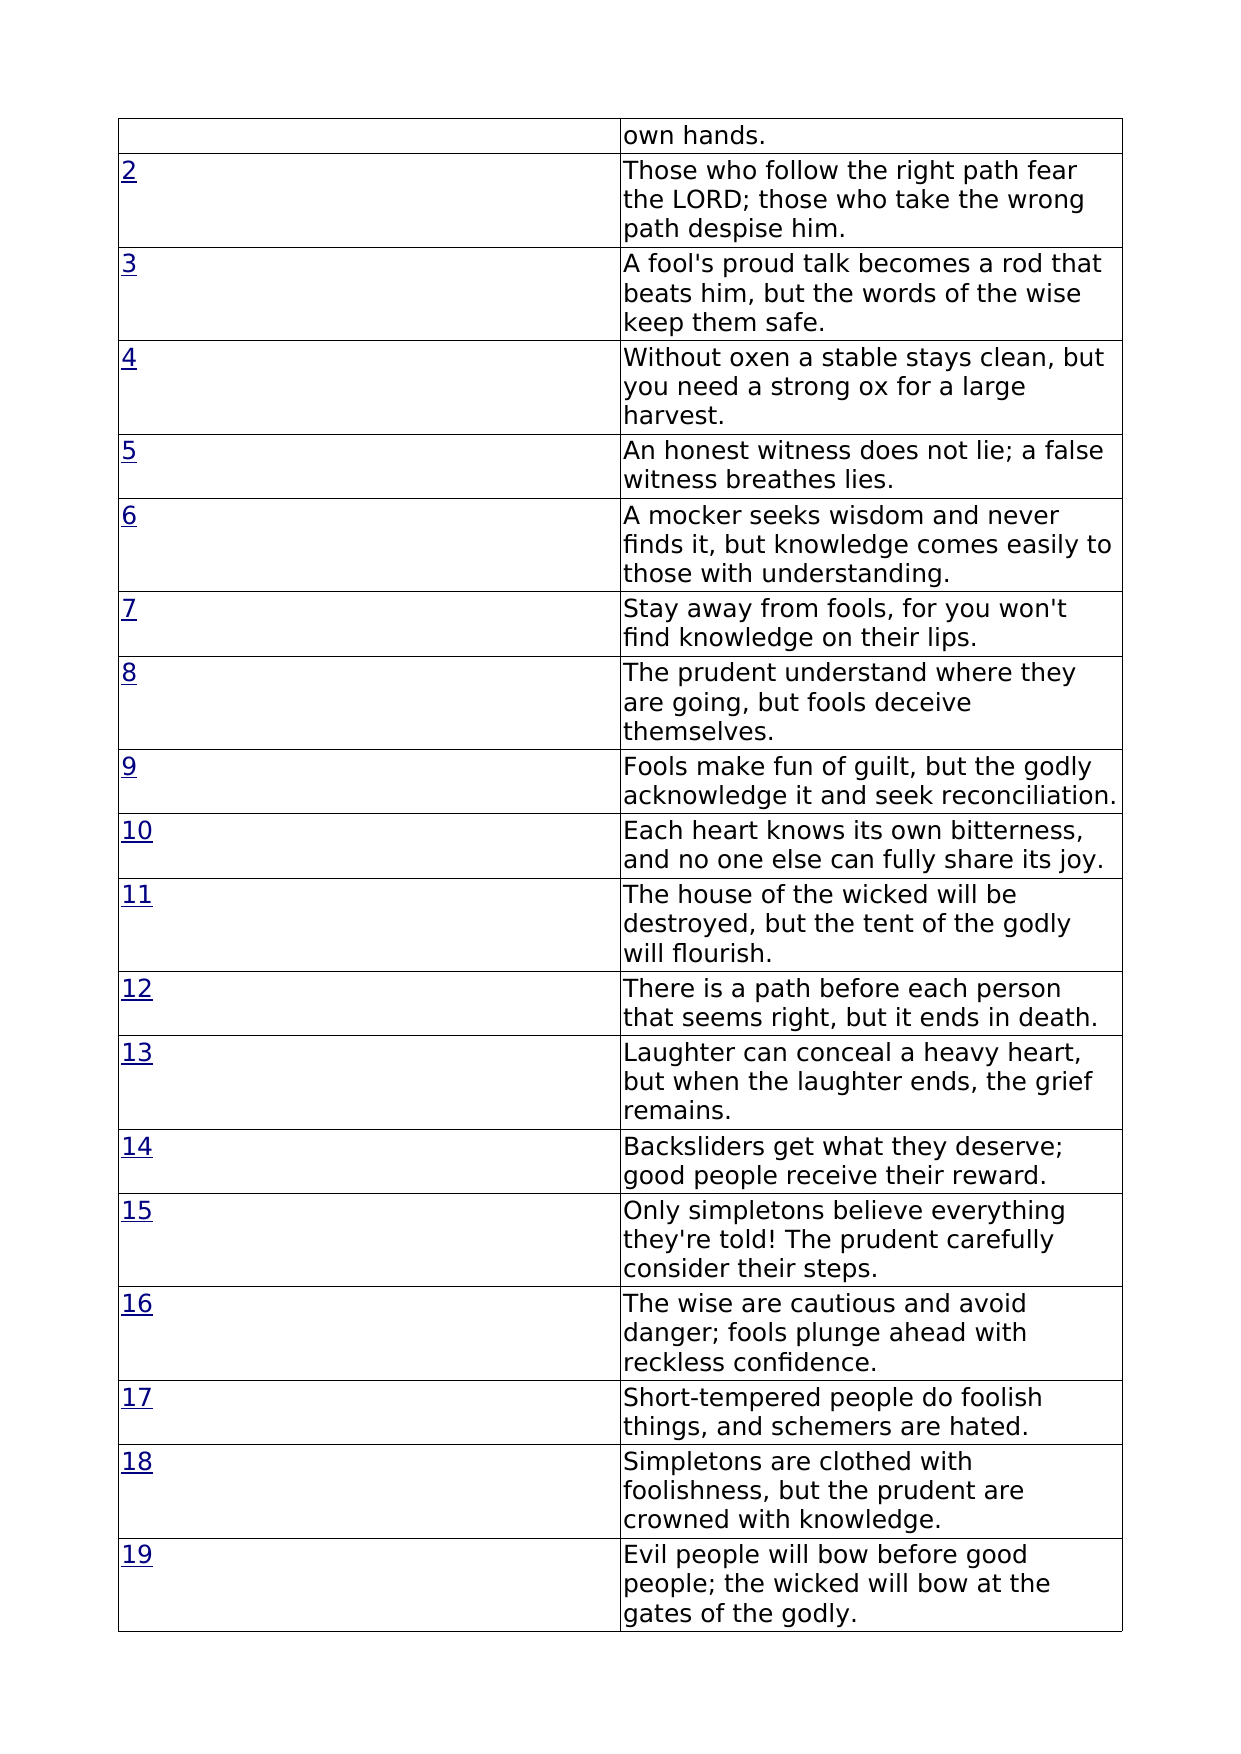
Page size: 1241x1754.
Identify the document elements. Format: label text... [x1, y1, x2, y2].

table_cell 2 [119, 154, 620, 247]
table_cell Short-tempered people do foolish things, and schemers are hated. [621, 1381, 1122, 1444]
table_cell 18 [119, 1445, 620, 1537]
table_cell 6 [119, 499, 620, 591]
table_header own hands. [621, 119, 1122, 153]
table_cell An honest witness does not lie; a false witness breathes lies. [621, 435, 1122, 498]
table_cell Evil people will bow before good people; the wicked will bow at the gates of the godly. [621, 1539, 1122, 1631]
table_cell 16 [119, 1287, 620, 1380]
table_cell Backsliders get what they deserve; good people receive their reward. [621, 1130, 1122, 1193]
table_cell 7 [119, 592, 620, 656]
table_cell There is a path before each person that seems right, but it ends in death. [621, 972, 1122, 1035]
table_cell Laughter can conceal a heavy heart, but when the laughter ends, the grief remains. [621, 1036, 1122, 1129]
table_cell 11 [119, 879, 620, 971]
table_cell Without oxen a stable stays clean, but you need a strong ox for a large harvest. [621, 341, 1122, 433]
table_cell 14 [119, 1130, 620, 1193]
table_cell Simpletons are clothed with foolishness, but the prudent are crowned with knowledge. [621, 1445, 1122, 1537]
table_cell 8 [119, 657, 620, 749]
table_cell 10 [119, 814, 620, 877]
table_cell 4 [119, 341, 620, 433]
table_cell 19 [119, 1539, 620, 1631]
table_cell 9 [119, 750, 620, 813]
table_cell 15 [119, 1194, 620, 1286]
table_header [119, 119, 620, 153]
table_cell The house of the wicked will be destroyed, but the tent of the godly will flourish. [621, 879, 1122, 971]
table_cell Stay away from fools, for you won't find knowledge on their lips. [621, 592, 1122, 656]
table_cell A mocker seeks wisdom and never finds it, but knowledge comes easily to those with understanding. [621, 499, 1122, 591]
table_cell Each heart knows its own bitterness, and no one else can fully share its joy. [621, 814, 1122, 877]
table_cell 5 [119, 435, 620, 498]
table_cell A fool's proud talk becomes a rod that beats him, but the words of the wise keep them safe. [621, 248, 1122, 340]
table_cell Only simpletons believe everything they're told! The prudent carefully consider their steps. [621, 1194, 1122, 1286]
table_cell 12 [119, 972, 620, 1035]
table_cell The wise are cautious and avoid danger; fools plunge ahead with reckless confidence. [621, 1287, 1122, 1380]
table_cell Those who follow the right path fear the LORD; those who take the wrong path despise him. [621, 154, 1122, 247]
table_cell 17 [119, 1381, 620, 1444]
table_cell 3 [119, 248, 620, 340]
table_cell Fools make fun of guilt, but the godly acknowledge it and seek reconciliation. [621, 750, 1122, 813]
table_cell The prudent understand where they are going, but fools deceive themselves. [621, 657, 1122, 749]
table_cell 13 [119, 1036, 620, 1129]
